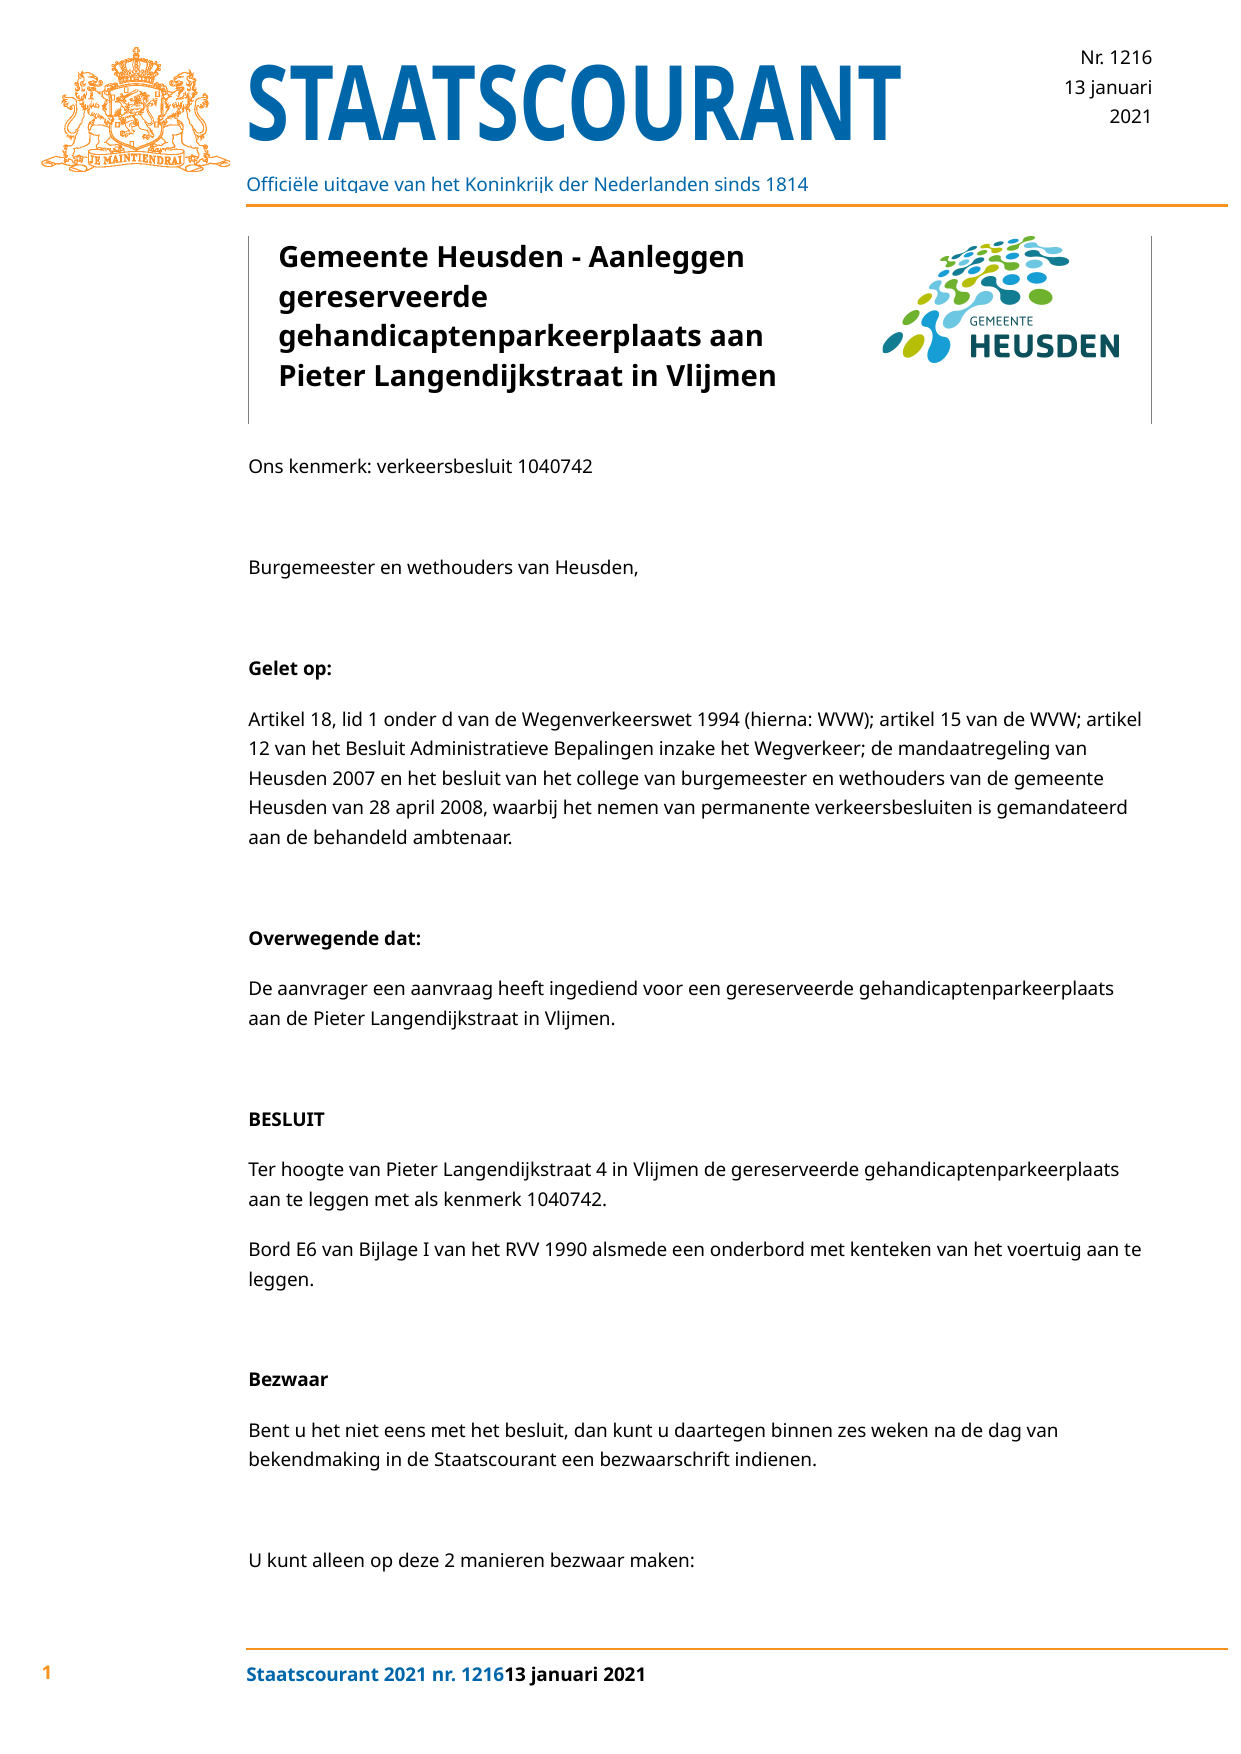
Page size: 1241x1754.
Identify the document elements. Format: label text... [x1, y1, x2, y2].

text U kunt alleen op deze 2 manieren bezwaar maken: [248, 1547, 1152, 1573]
text Gelet op: [248, 655, 1152, 681]
text Bord E6 van Bijlage I van het RVV 1990 alsmede een onderbord met kenteken van het voertuig aan te leggen. [248, 1236, 1152, 1291]
text Artikel 18, lid 1 onder d van de Wegenverkeerswet 1994 (hierna: WVW); artikel 15 van de WVW; artikel 12 van het Besluit Administratieve Bepalingen inzake het Wegverkeer; de mandaatregeling van Heusden 2007 en het besluit van het college van burgemeester en wethouders van de gemeente Heusden van 28 april 2008, waarbij het nemen van permanente verkeersbesluiten is gemandateerd aan de behandeld ambtenaar. [248, 706, 1152, 850]
text Ons kenmerk: verkeersbesluit 1040742 [248, 454, 1152, 479]
table_header Gemeente Heusden - Aanleggen gereserveerde gehandicaptenparkeerplaats aan Pieter Langendijkstraat in Vlijmen [249, 236, 850, 424]
text Ter hoogte van Pieter Langendijkstraat 4 in Vlijmen de gereserveerde gehandicaptenparkeerplaats aan te leggen met als kenmerk 1040742. [248, 1156, 1152, 1211]
text Bent u het niet eens met het besluit, dan kunt u daartegen binnen zes weken na de dag van bekendmaking in de Staatscourant een bezwaarschrift indienen. [248, 1417, 1152, 1472]
picture [41, 47, 231, 172]
text Bezwaar [248, 1367, 1152, 1392]
text Burgemeester en wethouders van Heusden, [248, 554, 1152, 580]
table_header [850, 236, 1151, 424]
text Overwegende dat: [248, 925, 1152, 951]
text BESLUIT [248, 1106, 1152, 1131]
text De aanvrager een aanvraag heeft ingediend voor een gereserveerde gehandicaptenparkeerplaats aan de Pieter Langendijkstraat in Vlijmen. [248, 975, 1152, 1031]
picture [882, 236, 1119, 363]
